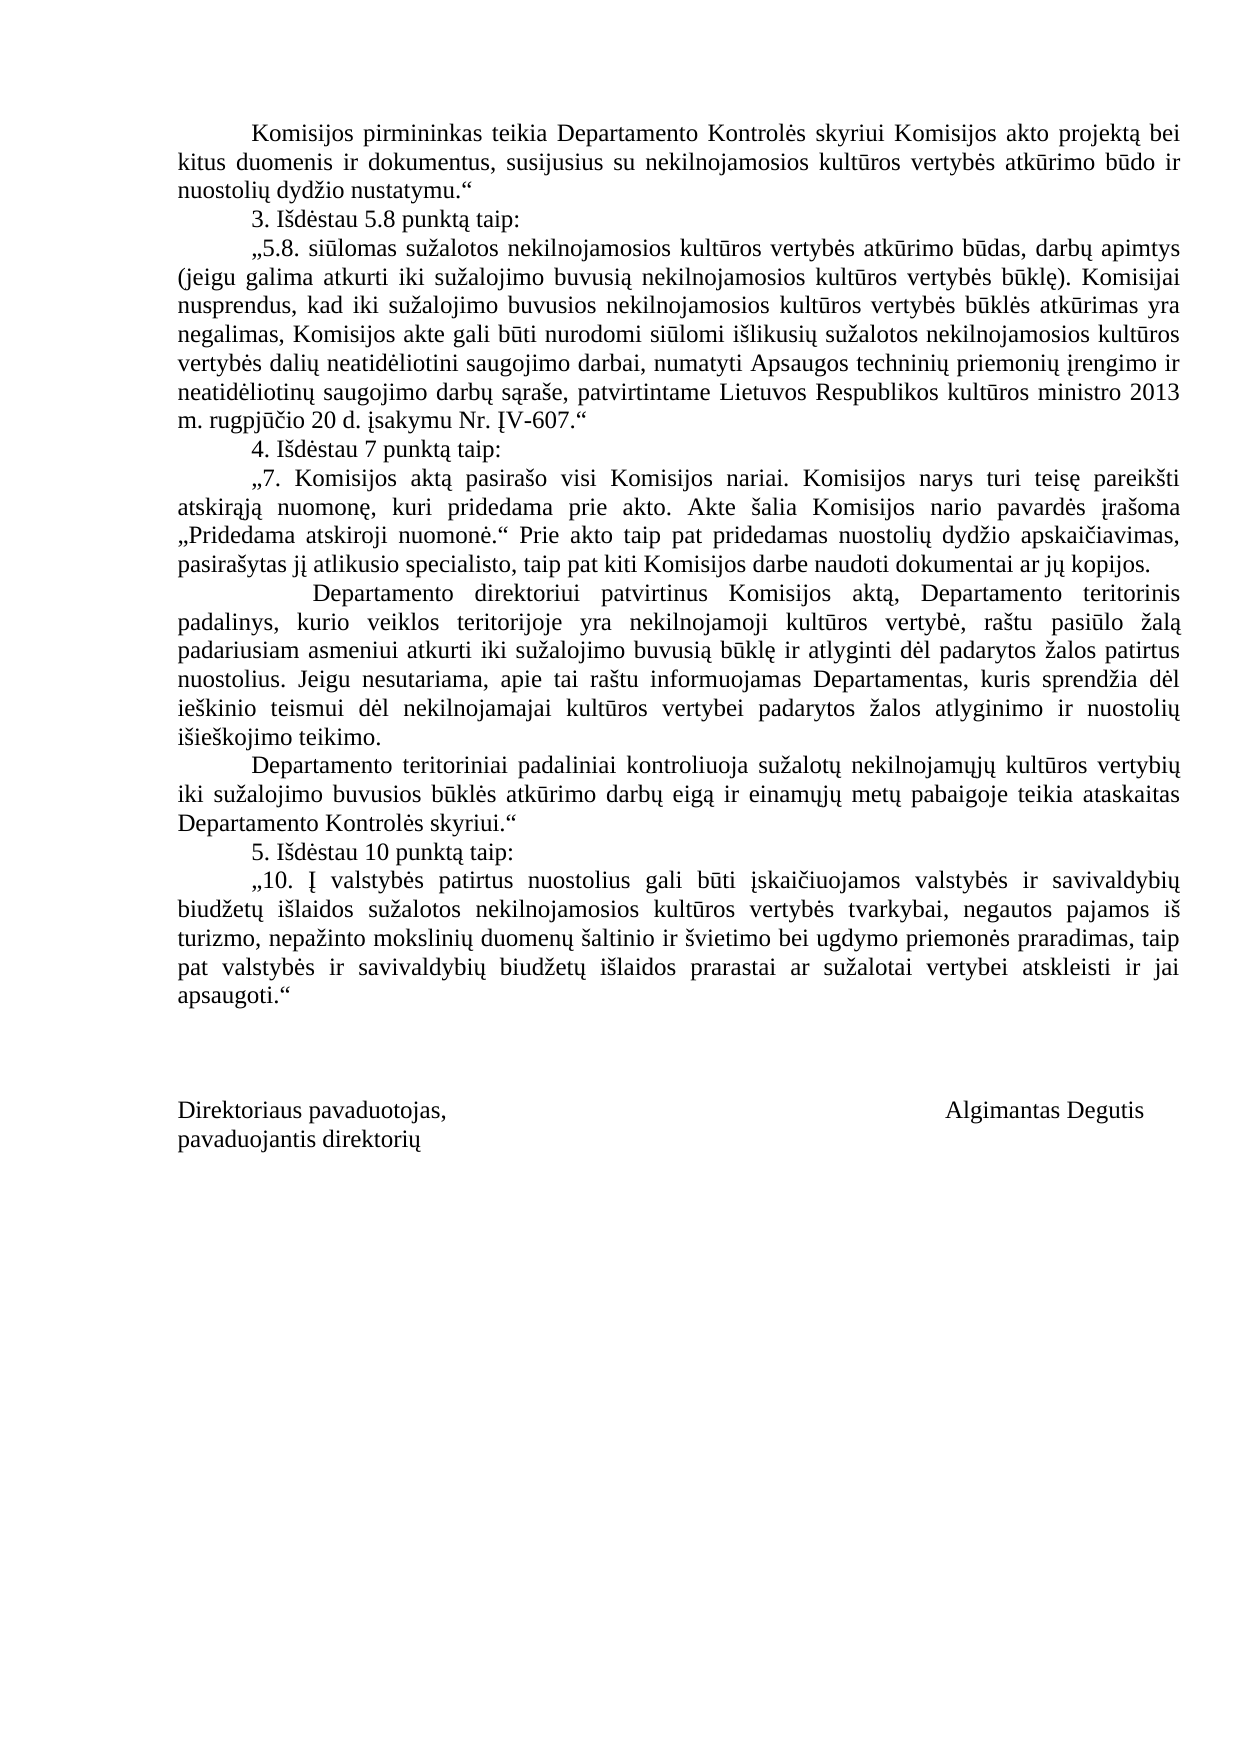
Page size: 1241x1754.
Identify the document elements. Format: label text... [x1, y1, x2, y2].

text pavaduojantis direktorių [177, 1124, 1181, 1153]
text „10. Į valstybės patirtus nuostolius gali būti įskaičiuojamos valstybės ir savivaldybių biudžetų išlaidos sužalotos nekilnojamosios kultūros vertybės tvarkybai, negautos pajamos iš turizmo, nepažinto mokslinių duomenų šaltinio ir švietimo bei ugdymo priemonės praradimas, taip pat valstybės ir savivaldybių biudžetų išlaidos prarastai ar sužalotai vertybei atskleisti ir jai apsaugoti.“ [177, 866, 1181, 1009]
text 3. Išdėstau 5.8 punktą taip: [177, 204, 1181, 233]
text 5. Išdėstau 10 punktą taip: [177, 837, 1181, 866]
text „7. Komisijos aktą pasirašo visi Komisijos nariai. Komisijos narys turi teisę pareikšti atskirąją nuomonę, kuri pridedama prie akto. Akte šalia Komisijos nario pavardės įrašoma „Pridedama atskiroji nuomonė.“ Prie akto taip pat pridedamas nuostolių dydžio apskaičiavimas, pasirašytas jį atlikusio specialisto, taip pat kiti Komisijos darbe naudoti dokumentai ar jų kopijos. [177, 463, 1181, 578]
text Departamento teritoriniai padaliniai kontroliuoja sužalotų nekilnojamųjų kultūros vertybių iki sužalojimo buvusios būklės atkūrimo darbų eigą ir einamųjų metų pabaigoje teikia ataskaitas Departamento Kontrolės skyriui.“ [177, 751, 1181, 837]
text „5.8. siūlomas sužalotos nekilnojamosios kultūros vertybės atkūrimo būdas, darbų apimtys (jeigu galima atkurti iki sužalojimo buvusią nekilnojamosios kultūros vertybės būklę). Komisijai nusprendus, kad iki sužalojimo buvusios nekilnojamosios kultūros vertybės būklės atkūrimas yra negalimas, Komisijos akte gali būti nurodomi siūlomi išlikusių sužalotos nekilnojamosios kultūros vertybės dalių neatidėliotini saugojimo darbai, numatyti Apsaugos techninių priemonių įrengimo ir neatidėliotinų saugojimo darbų sąraše, patvirtintame Lietuvos Respublikos kultūros ministro 2013 m. rugpjūčio 20 d. įsakymu Nr. ĮV-607.“ [177, 233, 1181, 434]
text Komisijos pirmininkas teikia Departamento Kontrolės skyriui Komisijos akto projektą bei kitus duomenis ir dokumentus, susijusius su nekilnojamosios kultūros vertybės atkūrimo būdo ir nuostolių dydžio nustatymu.“ [177, 118, 1181, 204]
text 4. Išdėstau 7 punktą taip: [177, 434, 1181, 463]
text Departamento direktoriui patvirtinus Komisijos aktą, Departamento teritorinis padalinys, kurio veiklos teritorijoje yra nekilnojamoji kultūros vertybė, raštu pasiūlo žalą padariusiam asmeniui atkurti iki sužalojimo buvusią būklę ir atlyginti dėl padarytos žalos patirtus nuostolius. Jeigu nesutariama, apie tai raštu informuojamas Departamentas, kuris sprendžia dėl ieškinio teismui dėl nekilnojamajai kultūros vertybei padarytos žalos atlyginimo ir nuostolių išieškojimo teikimo. [177, 578, 1181, 751]
text Direktoriaus pavaduotojas, Algimantas Degutis [177, 1096, 1181, 1124]
